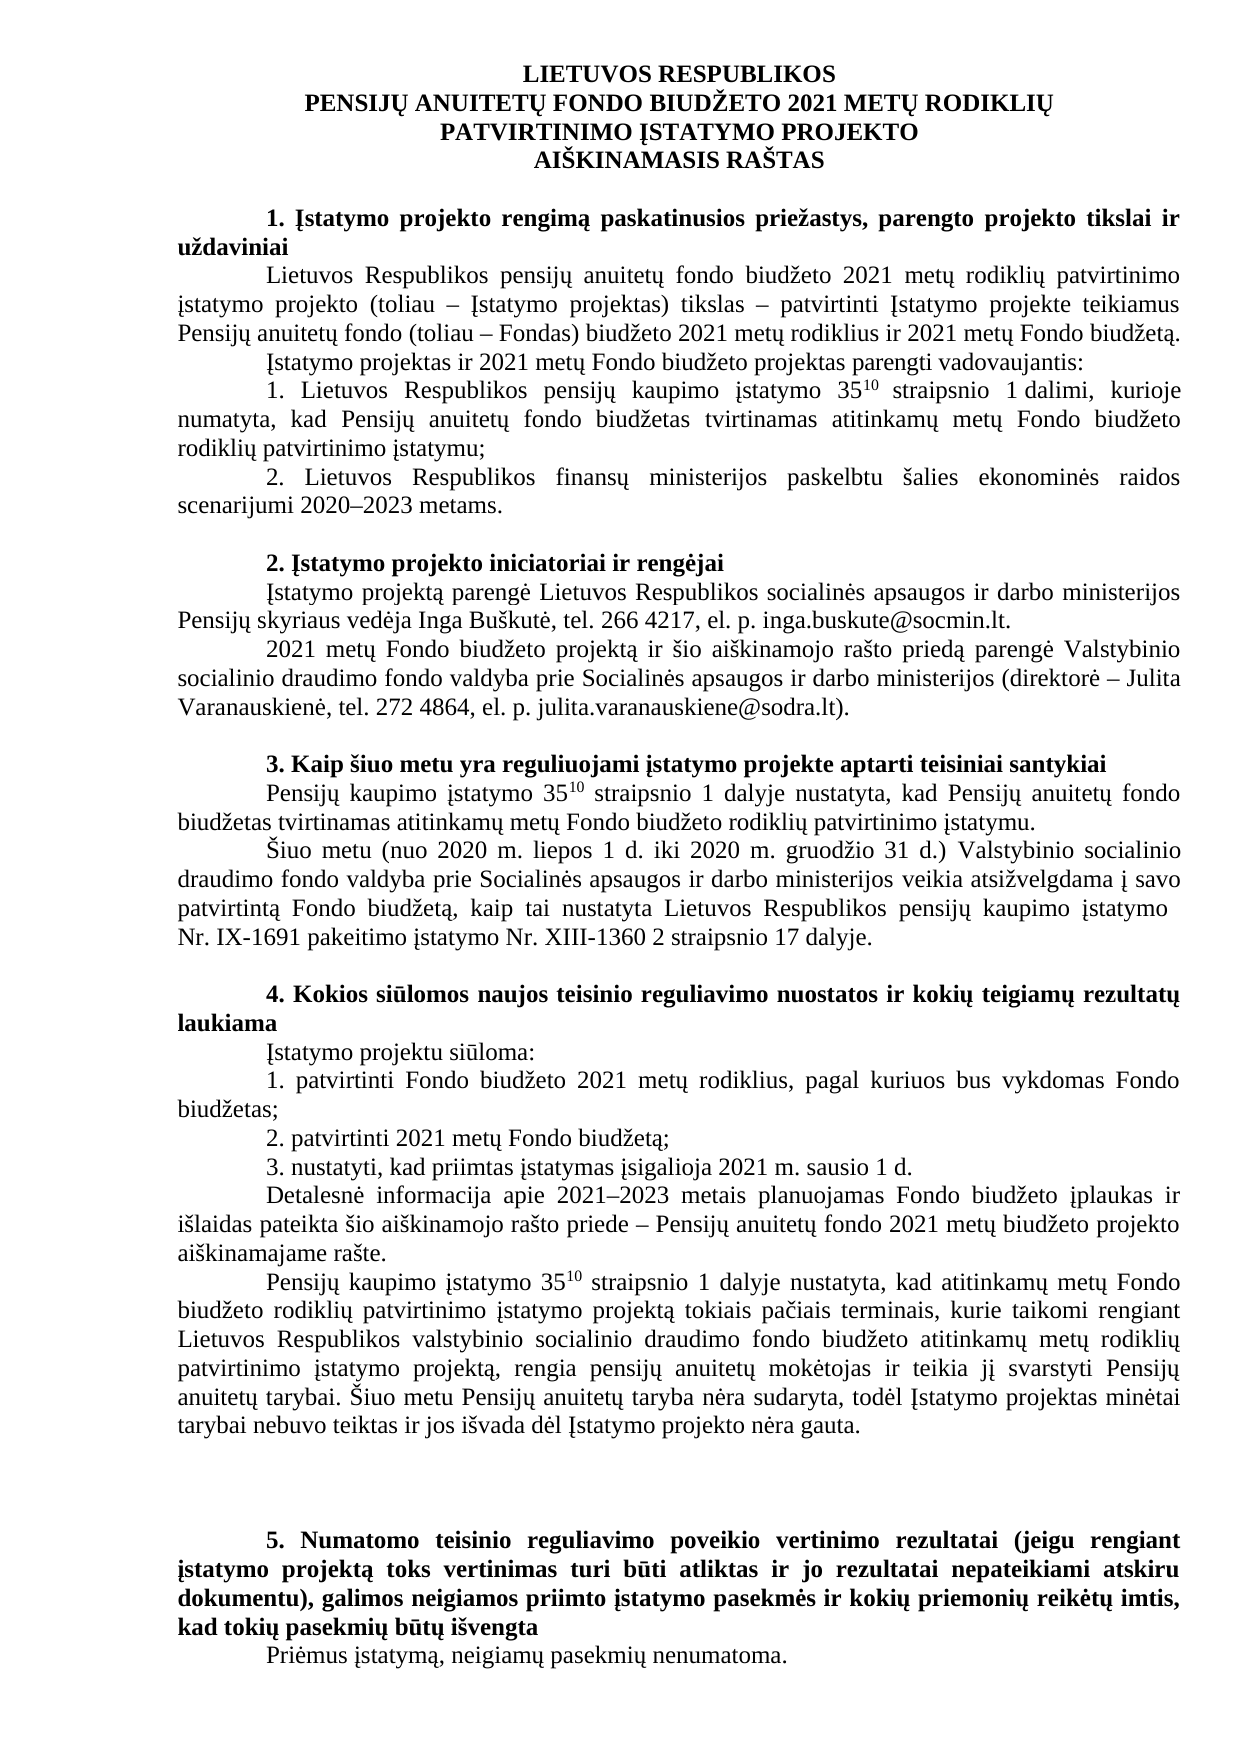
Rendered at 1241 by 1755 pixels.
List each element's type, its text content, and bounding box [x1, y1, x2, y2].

text 2. Lietuvos Respublikos finansų ministerijos paskelbtu šalies ekonominės raidos scenarijumi 2020–2023 metams. [177, 462, 1181, 519]
text 4. Kokios siūlomos naujos teisinio reguliavimo nuostatos ir kokių teigiamų rezultatų laukiama [177, 979, 1181, 1037]
text AIŠKINAMASIS RAŠTAS [177, 145, 1181, 174]
text Lietuvos Respublikos pensijų anuitetų fondo biudžeto 2021 metų rodiklių patvirtinimo įstatymo projekto (toliau – Įstatymo projektas) tikslas – patvirtinti Įstatymo projekte teikiamus Pensijų anuitetų fondo (toliau – Fondas) biudžeto 2021 metų rodiklius ir 2021 metų Fondo biudžetą. [177, 260, 1181, 347]
text 1. patvirtinti Fondo biudžeto 2021 metų rodiklius, pagal kuriuos bus vykdomas Fondo biudžetas; [177, 1065, 1181, 1123]
text Įstatymo projektu siūloma: [177, 1037, 1181, 1065]
title PENSIJŲ ANUITETŲ FONDO BIUDŽETO 2021 METŲ RODIKLIŲ [177, 88, 1181, 117]
text Įstatymo projektą parengė Lietuvos Respublikos socialinės apsaugos ir darbo ministerijos Pensijų skyriaus vedėja Inga Buškutė, tel. 266 4217, el. p. inga.buskute@socmin.lt. [177, 577, 1181, 634]
text Pensijų kaupimo įstatymo 3510 straipsnio 1 dalyje nustatyta, kad Pensijų anuitetų fondo biudžetas tvirtinamas atitinkamų metų Fondo biudžeto rodiklių patvirtinimo įstatymu. [177, 778, 1181, 835]
text 2. Įstatymo projekto iniciatoriai ir rengėjai [177, 548, 1181, 577]
text Šiuo metu (nuo 2020 m. liepos 1 d. iki 2020 m. gruodžio 31 d.) Valstybinio socialinio draudimo fondo valdyba prie Socialinės apsaugos ir darbo ministerijos veikia atsižvelgdama į savo patvirtintą Fondo biudžetą, kaip tai nustatyta Lietuvos Respublikos pensijų kaupimo įstatymo Nr. IX-1691 pakeitimo įstatymo Nr. XIII-1360 2 straipsnio 17 dalyje. [177, 835, 1181, 950]
text Įstatymo projektas ir 2021 metų Fondo biudžeto projektas parengti vadovaujantis: [177, 347, 1181, 375]
text 5. Numatomo teisinio reguliavimo poveikio vertinimo rezultatai (jeigu rengiant įstatymo projektą toks vertinimas turi būti atliktas ir jo rezultatai nepateikiami atskiru dokumentu), galimos neigiamos priimto įstatymo pasekmės ir kokių priemonių reikėtų imtis, kad tokių pasekmių būtų išvengta [177, 1525, 1181, 1640]
text 1. Įstatymo projekto rengimą paskatinusios priežastys, parengto projekto tikslai ir uždaviniai [177, 203, 1181, 260]
text Detalesnė informacija apie 2021–2023 metais planuojamas Fondo biudžeto įplaukas ir išlaidas pateikta šio aiškinamojo rašto priede – Pensijų anuitetų fondo 2021 metų biudžeto projekto aiškinamajame rašte. [177, 1180, 1181, 1267]
text Priėmus įstatymą, neigiamų pasekmių nenumatoma. [177, 1640, 1181, 1669]
text 1. Lietuvos Respublikos pensijų kaupimo įstatymo 3510 straipsnio 1 dalimi, kurioje numatyta, kad Pensijų anuitetų fondo biudžetas tvirtinamas atitinkamų metų Fondo biudžeto rodiklių patvirtinimo įstatymu; [177, 375, 1181, 462]
title LIETUVOS RESPUBLIKOS [177, 59, 1181, 88]
text 2. patvirtinti 2021 metų Fondo biudžetą; [177, 1123, 1181, 1152]
text 2021 metų Fondo biudžeto projektą ir šio aiškinamojo rašto priedą parengė Valstybinio socialinio draudimo fondo valdyba prie Socialinės apsaugos ir darbo ministerijos (direktorė – Julita Varanauskienė, tel. 272 4864, el. p. julita.varanauskiene@sodra.lt). [177, 634, 1181, 720]
title PATVIRTINIMO ĮSTATYMO PROJEKTO [177, 117, 1181, 145]
text 3. nustatyti, kad priimtas įstatymas įsigalioja 2021 m. sausio 1 d. [177, 1152, 1181, 1180]
text 3. Kaip šiuo metu yra reguliuojami įstatymo projekte aptarti teisiniai santykiai [177, 749, 1181, 778]
text Pensijų kaupimo įstatymo 3510 straipsnio 1 dalyje nustatyta, kad atitinkamų metų Fondo biudžeto rodiklių patvirtinimo įstatymo projektą tokiais pačiais terminais, kurie taikomi rengiant Lietuvos Respublikos valstybinio socialinio draudimo fondo biudžeto atitinkamų metų rodiklių patvirtinimo įstatymo projektą, rengia pensijų anuitetų mokėtojas ir teikia jį svarstyti Pensijų anuitetų tarybai. Šiuo metu Pensijų anuitetų taryba nėra sudaryta, todėl Įstatymo projektas minėtai tarybai nebuvo teiktas ir jos išvada dėl Įstatymo projekto nėra gauta. [177, 1267, 1181, 1439]
